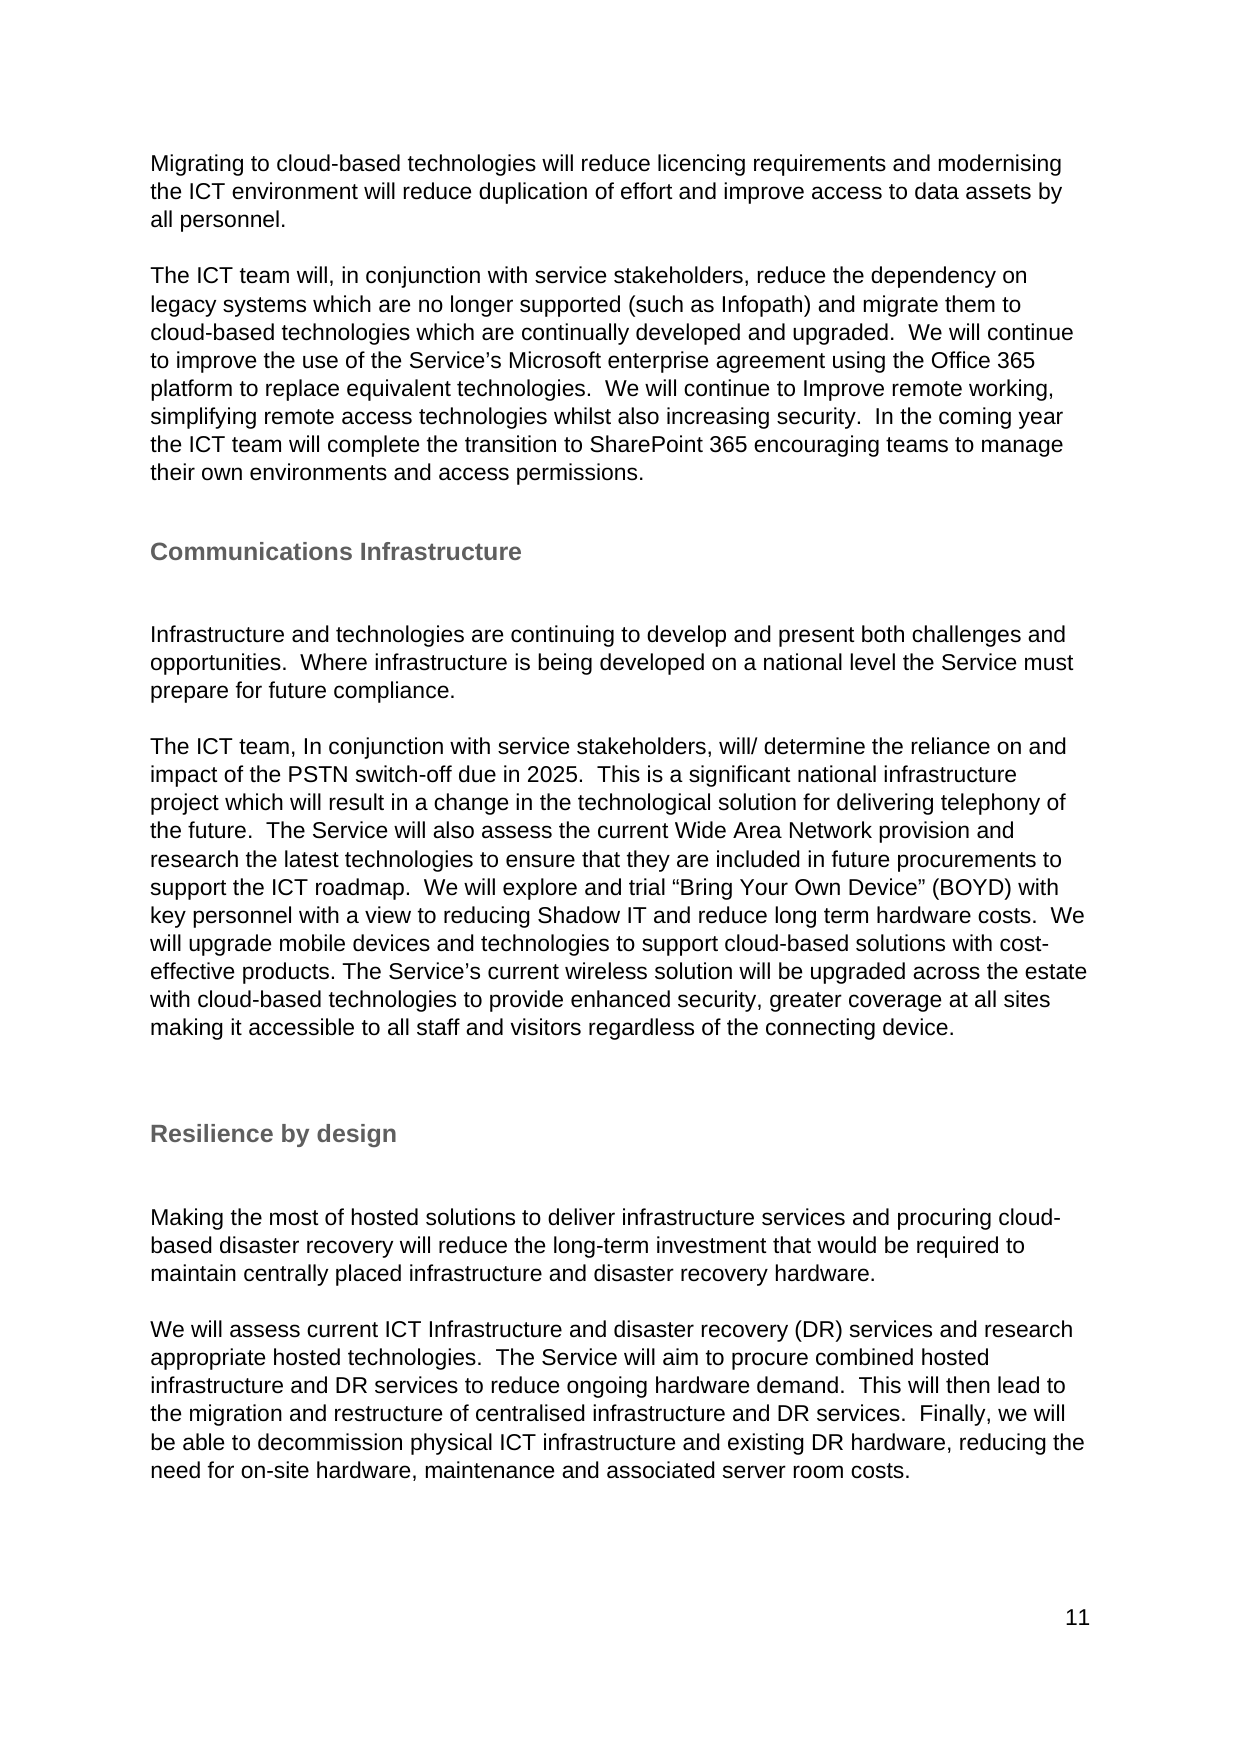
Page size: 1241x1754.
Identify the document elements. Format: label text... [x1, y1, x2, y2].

text The ICT team will, in conjunction with service stakeholders, reduce the dependency on legacy systems which are no longer supported (such as Infopath) and migrate them to cloud-based technologies which are continually developed and upgraded. We will continue to improve the use of the Service’s Microsoft enterprise agreement using the Office 365 platform to replace equivalent technologies. We will continue to Improve remote working, simplifying remote access technologies whilst also increasing security. In the coming year the ICT team will complete the transition to SharePoint 365 encouraging teams to manage their own environments and access permissions. [150, 262, 1090, 486]
text Making the most of hosted solutions to deliver infrastructure services and procuring cloud-based disaster recovery will reduce the long-term investment that would be required to maintain centrally placed infrastructure and disaster recovery hardware. [150, 1203, 1090, 1286]
subtitle Resilience by design [150, 1119, 1090, 1148]
subtitle Communications Infrastructure [150, 536, 1090, 565]
text Migrating to cloud-based technologies will reduce licencing requirements and modernising the ICT environment will reduce duplication of effort and improve access to data assets by all personnel. [150, 150, 1090, 233]
text We will assess current ICT Infrastructure and disaster recovery (DR) services and research appropriate hosted technologies. The Service will aim to procure combined hosted infrastructure and DR services to reduce ongoing hardware demand. This will then lead to the migration and restructure of centralised infrastructure and DR services. Finally, we will be able to decommission physical ICT infrastructure and existing DR hardware, reducing the need for on-site hardware, maintenance and associated server room costs. [150, 1316, 1090, 1483]
text Infrastructure and technologies are continuing to develop and present both challenges and opportunities. Where infrastructure is being developed on a national level the Service must prepare for future compliance. [150, 621, 1090, 703]
text The ICT team, In conjunction with service stakeholders, will/ determine the reliance on and impact of the PSTN switch-off due in 2025. This is a significant national infrastructure project which will result in a change in the technological solution for delivering telephony of the future. The Service will also assess the current Wide Area Network provision and research the latest technologies to ensure that they are included in future procurements to support the ICT roadmap. We will explore and trial “Bring Your Own Device” (BOYD) with key personnel with a view to reducing Shadow IT and reduce long term hardware costs. We will upgrade mobile devices and technologies to support cloud-based solutions with cost-effective products. The Service’s current wireless solution will be upgraded across the estate with cloud-based technologies to provide enhanced security, greater coverage at all sites making it accessible to all staff and visitors regardless of the connecting device. [150, 733, 1090, 1041]
